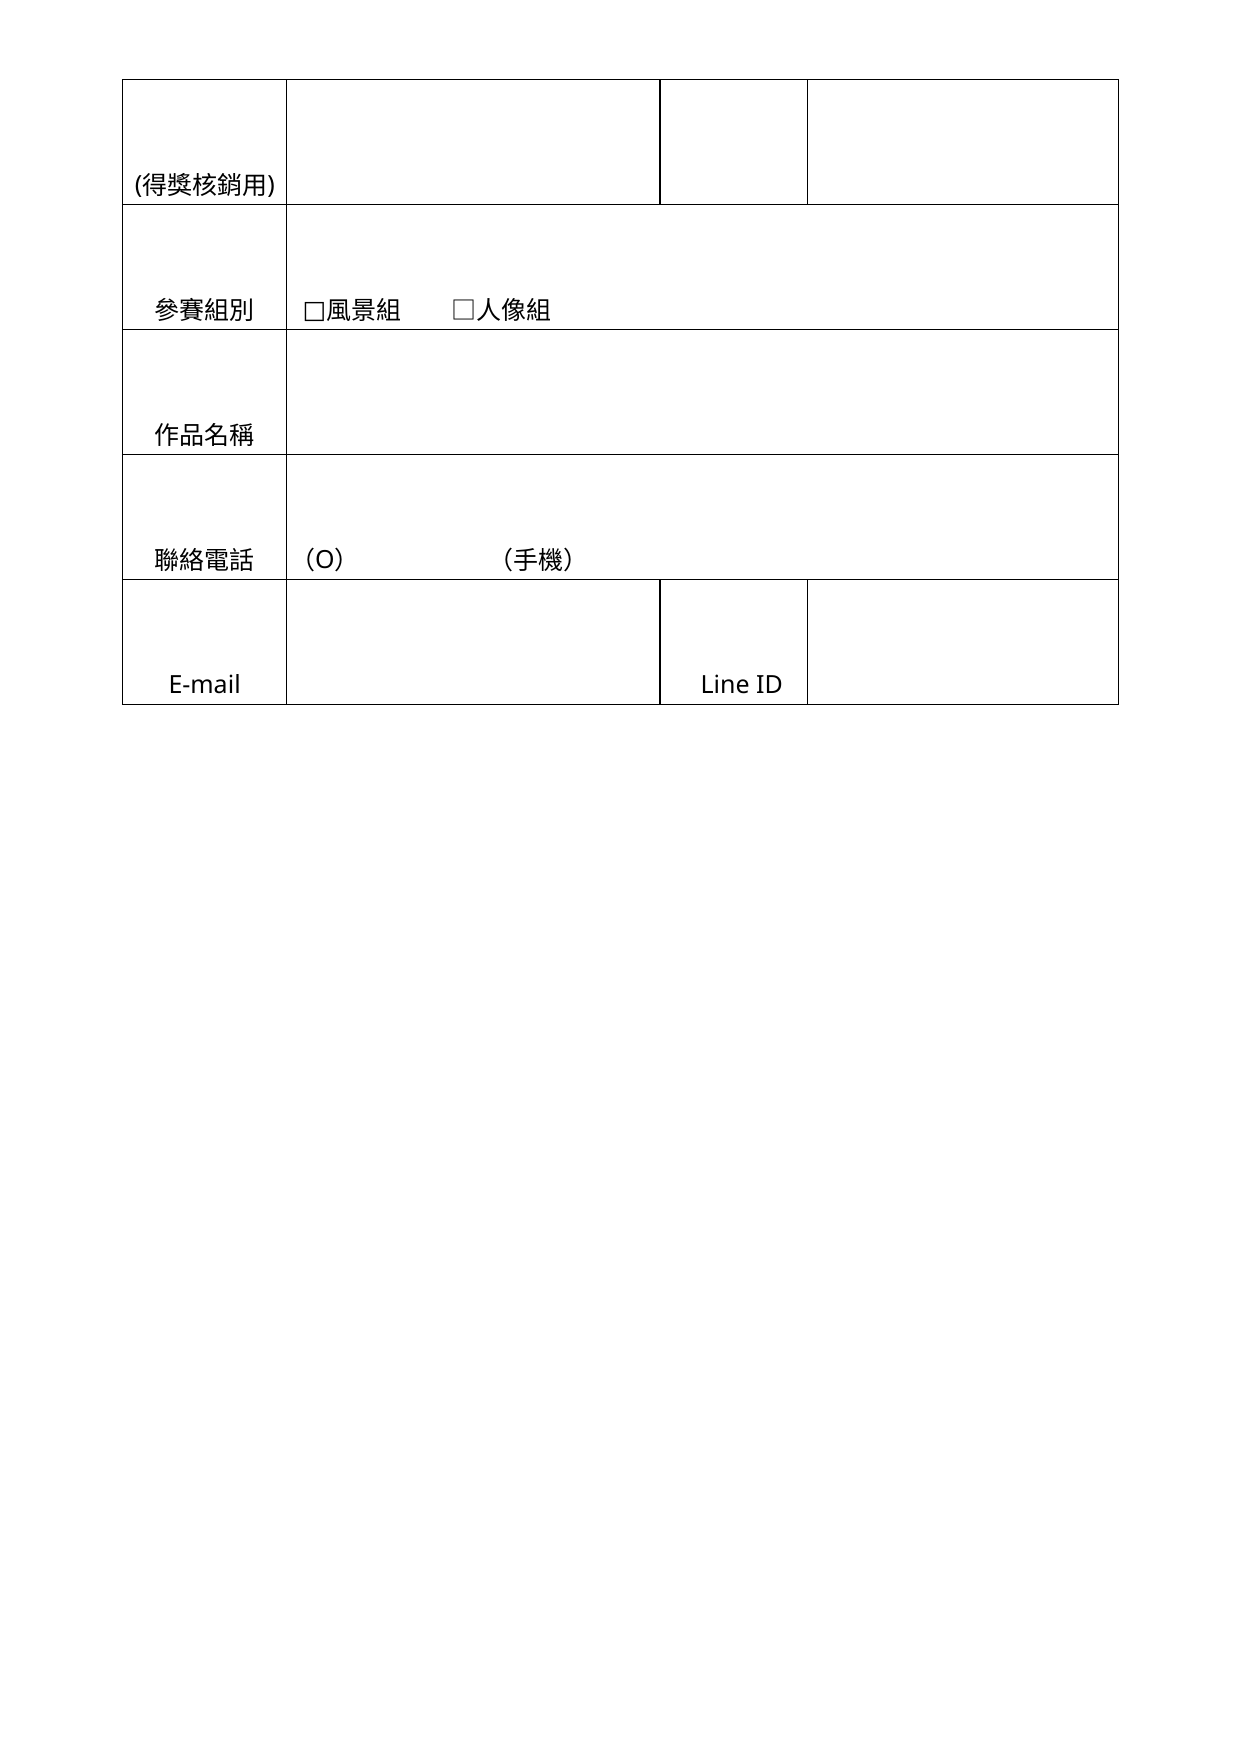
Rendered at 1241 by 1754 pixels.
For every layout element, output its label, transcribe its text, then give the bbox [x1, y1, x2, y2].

table_cell [287, 580, 659, 704]
table_cell 作品名稱 [123, 330, 286, 454]
table_cell [287, 330, 1118, 454]
table_cell （O） （手機） [287, 455, 1118, 579]
table_cell (得獎核銷用) [123, 80, 286, 204]
table_cell [287, 80, 659, 204]
table_cell Line ID [661, 580, 807, 704]
table_cell 參賽組別 [123, 205, 286, 329]
table_cell [808, 80, 1118, 204]
table_cell [808, 580, 1118, 704]
table_cell E-mail [123, 580, 286, 704]
table_cell 聯絡電話 [123, 455, 286, 579]
table_cell □風景組 □人像組 [287, 205, 1118, 329]
table_cell [661, 80, 807, 204]
